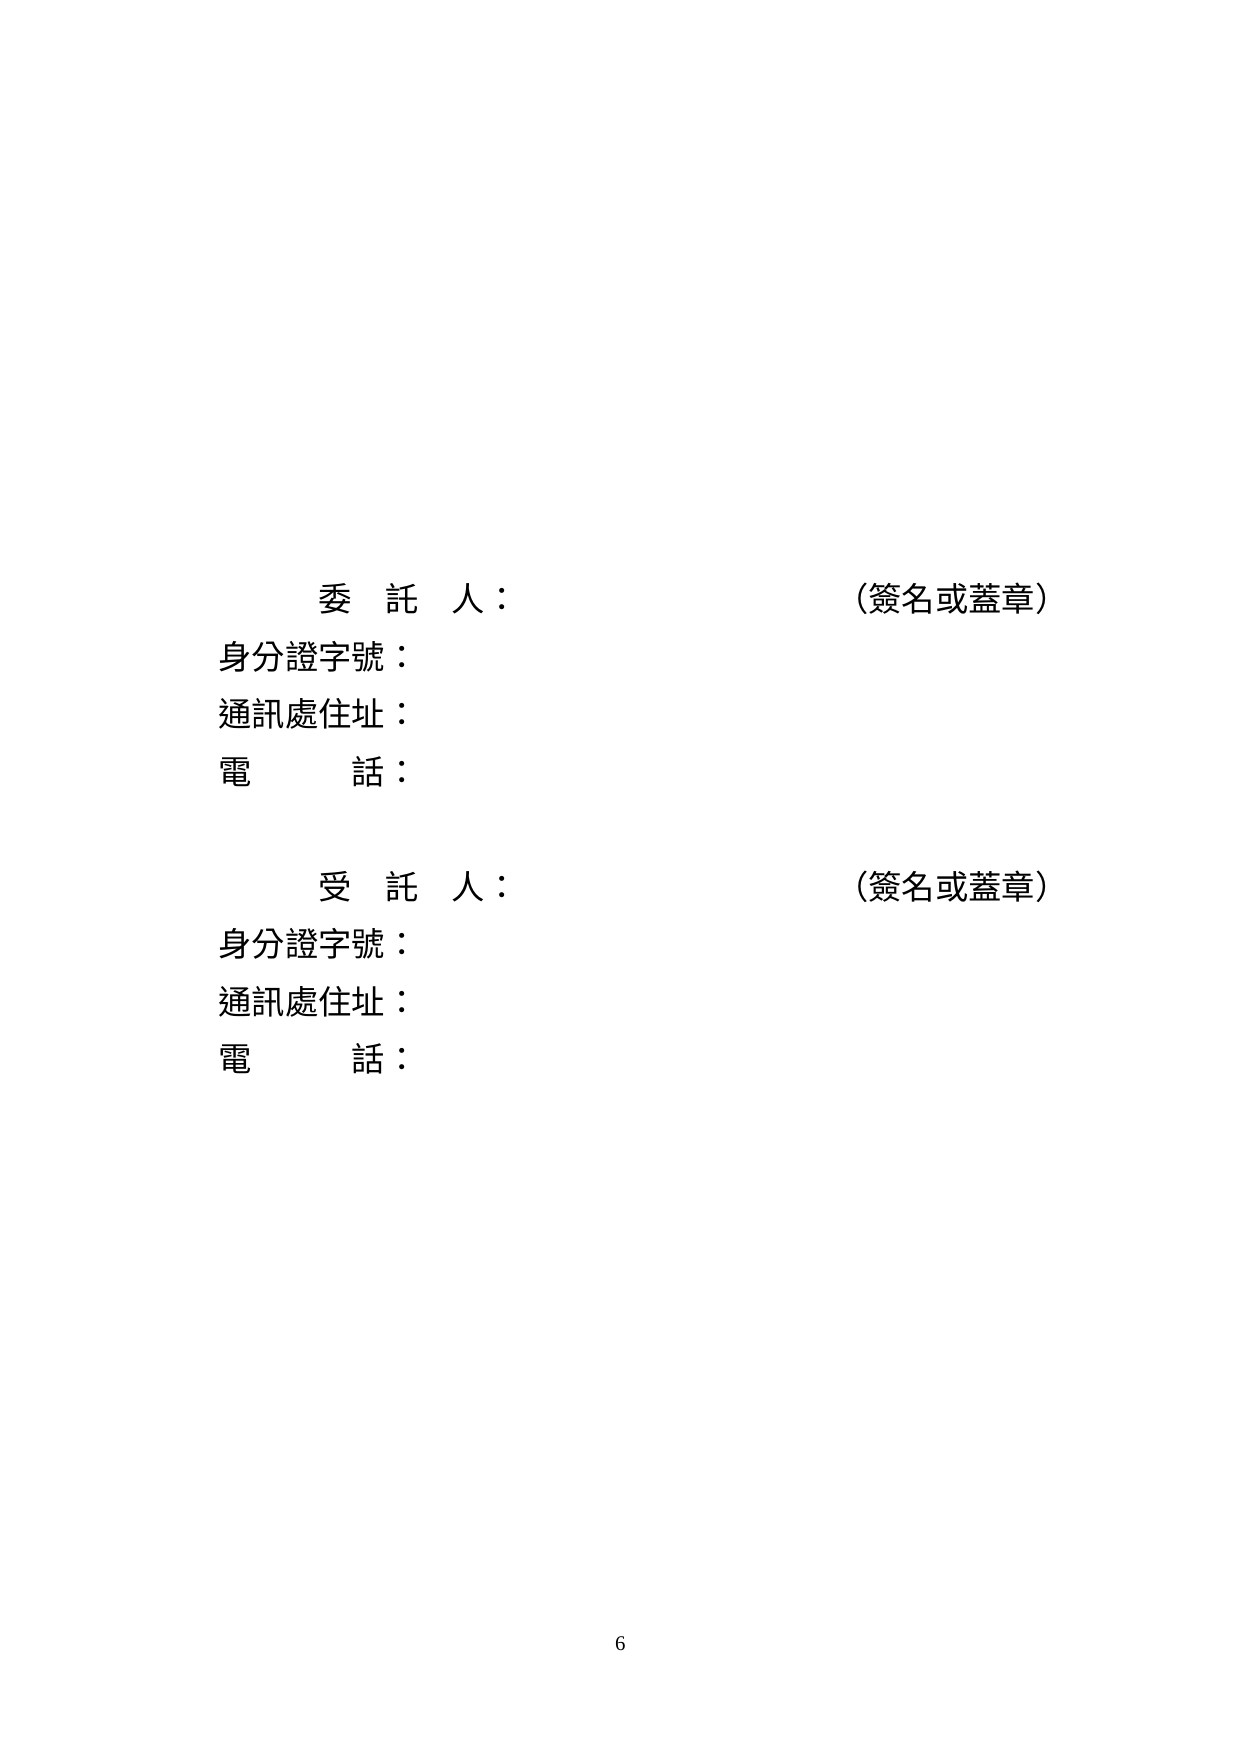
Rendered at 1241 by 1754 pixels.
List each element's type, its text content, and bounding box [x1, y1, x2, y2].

text 電 話： [118, 744, 1122, 794]
text 受 託 人： （簽名或蓋章） [318, 859, 1122, 909]
text 身分證字號： [118, 917, 1122, 967]
text 電 話： [118, 1032, 1122, 1082]
text 通訊處住址： [118, 687, 1122, 737]
text 身分證字號： [118, 629, 1122, 679]
text 委 託 人： （簽名或蓋章） [318, 572, 1122, 622]
text 通訊處住址： [118, 974, 1122, 1024]
